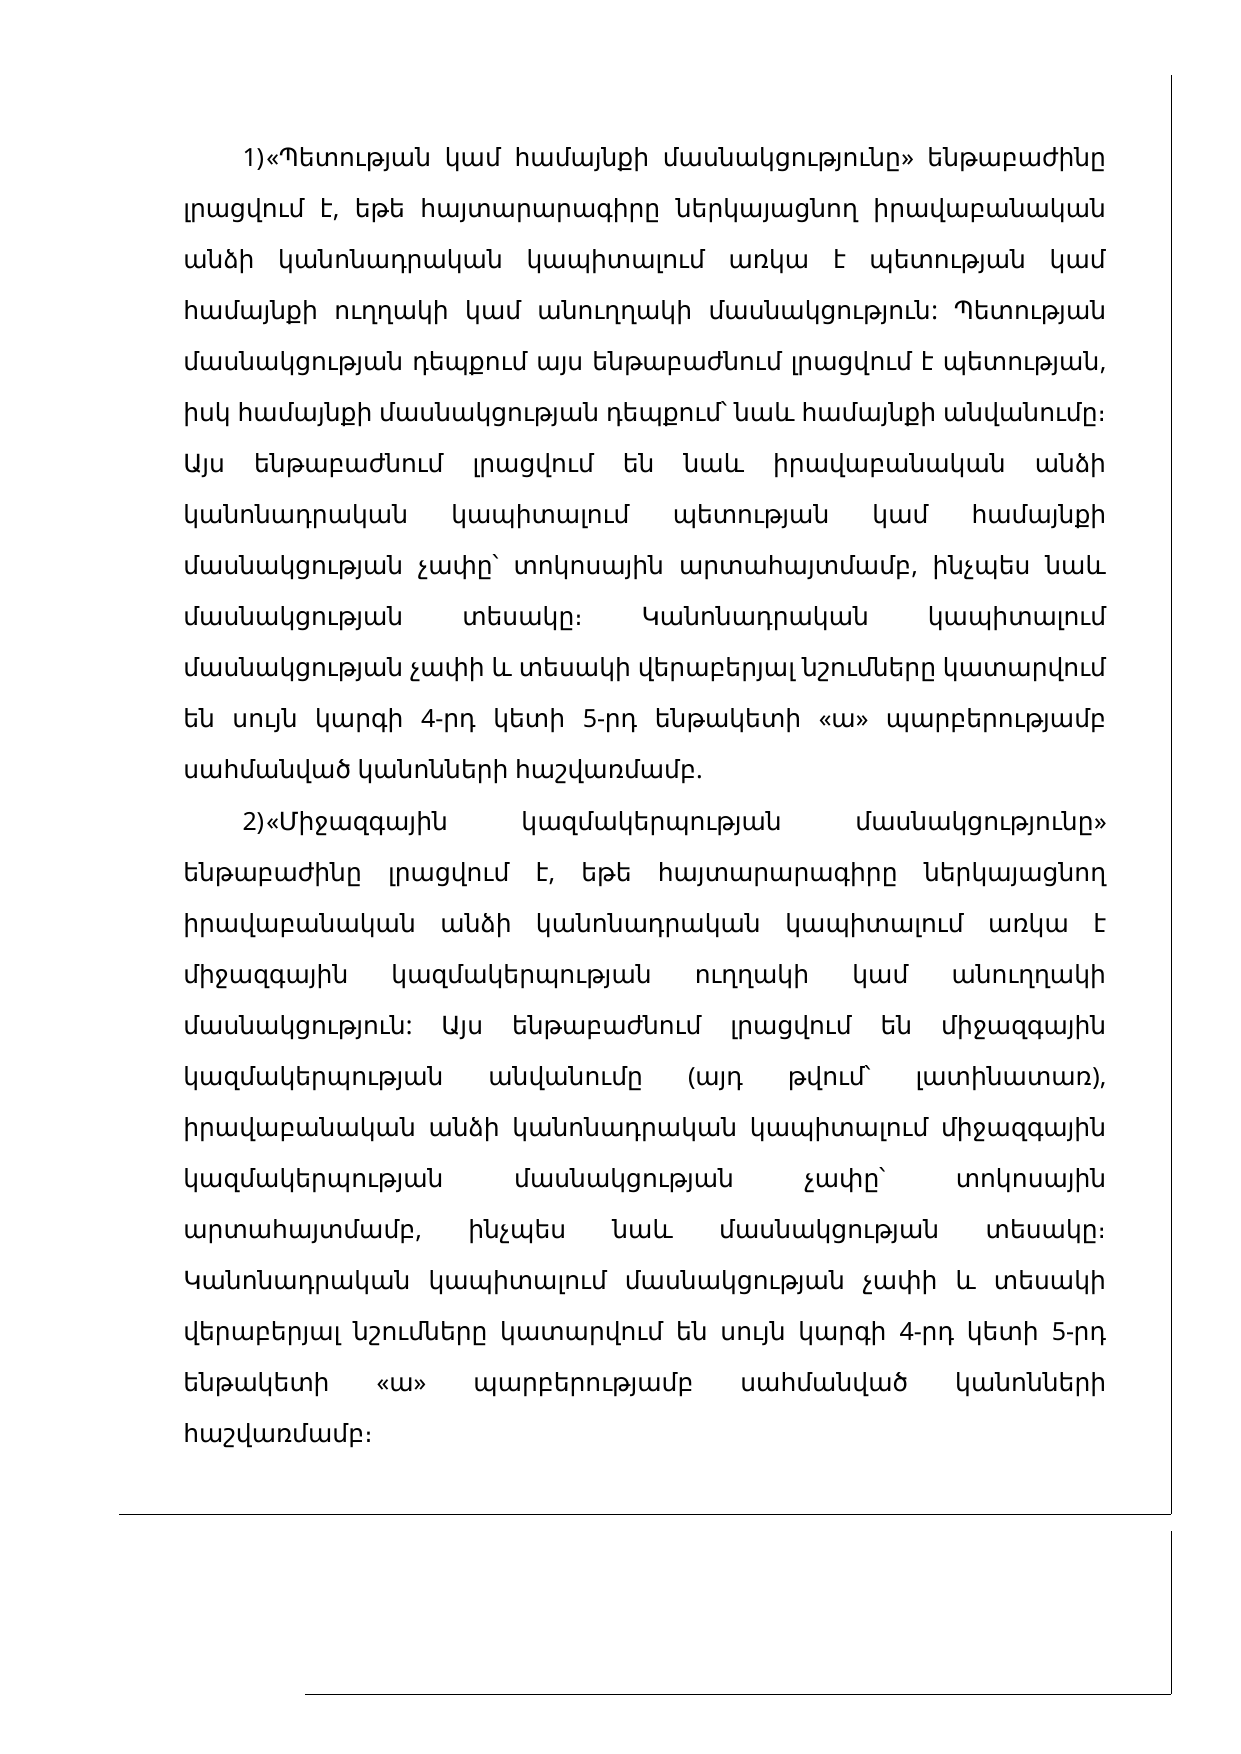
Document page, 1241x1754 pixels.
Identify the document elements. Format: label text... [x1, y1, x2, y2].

list «Պետության կամ համայնքի մասնակցությունը» ենթաբաժինը լրացվում է, եթե հայտարարագիրը ներկայացնող իրավաբանական անձի կանոնադրական կապիտալում առկա է պետության կամ համայնքի ուղղակի կամ անուղղակի մասնակցություն: Պետության մասնակցության դեպքում այս ենթաբաժնում լրացվում է պետության, իսկ համայնքի մասնակցության դեպքում՝ նաև համայնքի անվանումը։ Այս ենթաբաժնում լրացվում են նաև իրավաբանական անձի կանոնադրական կապիտալում պետության կամ համայնքի մասնակցության չափը՝ տոկոսային արտահայտմամբ, ինչպես նաև մասնակցության տեսակը։ Կանոնադրական կապիտալում մասնակցության չափի և տեսակի վերաբերյալ նշումները կատարվում են սույն կարգի 4-րդ կետի 5-րդ ենթակետի «ա» պարբերությամբ սահմանված կանոնների հաշվառմամբ. [118, 75, 1171, 738]
list «Միջազգային կազմակերպության մասնակցությունը» ենթաբաժինը լրացվում է, եթե հայտարարագիրը ներկայացնող իրավաբանական անձի կանոնադրական կապիտալում առկա է միջազգային կազմակերպության ուղղակի կամ անուղղակի մասնակցություն: Այս ենթաբաժնում լրացվում են միջազգային կազմակերպության անվանումը (այդ թվում՝ լատինատառ), իրավաբանական անձի կանոնադրական կապիտալում միջազգային կազմակերպության մասնակցության չափը՝ տոկոսային արտահայտմամբ, ինչպես նաև մասնակցության տեսակը։ Կանոնադրական կապիտալում մասնակցության չափի և տեսակի վերաբերյալ նշումները կատարվում են սույն կարգի 4-րդ կետի 5-րդ ենթակետի «ա» պարբերությամբ սահմանված կանոնների հաշվառմամբ։ [118, 738, 1171, 1514]
